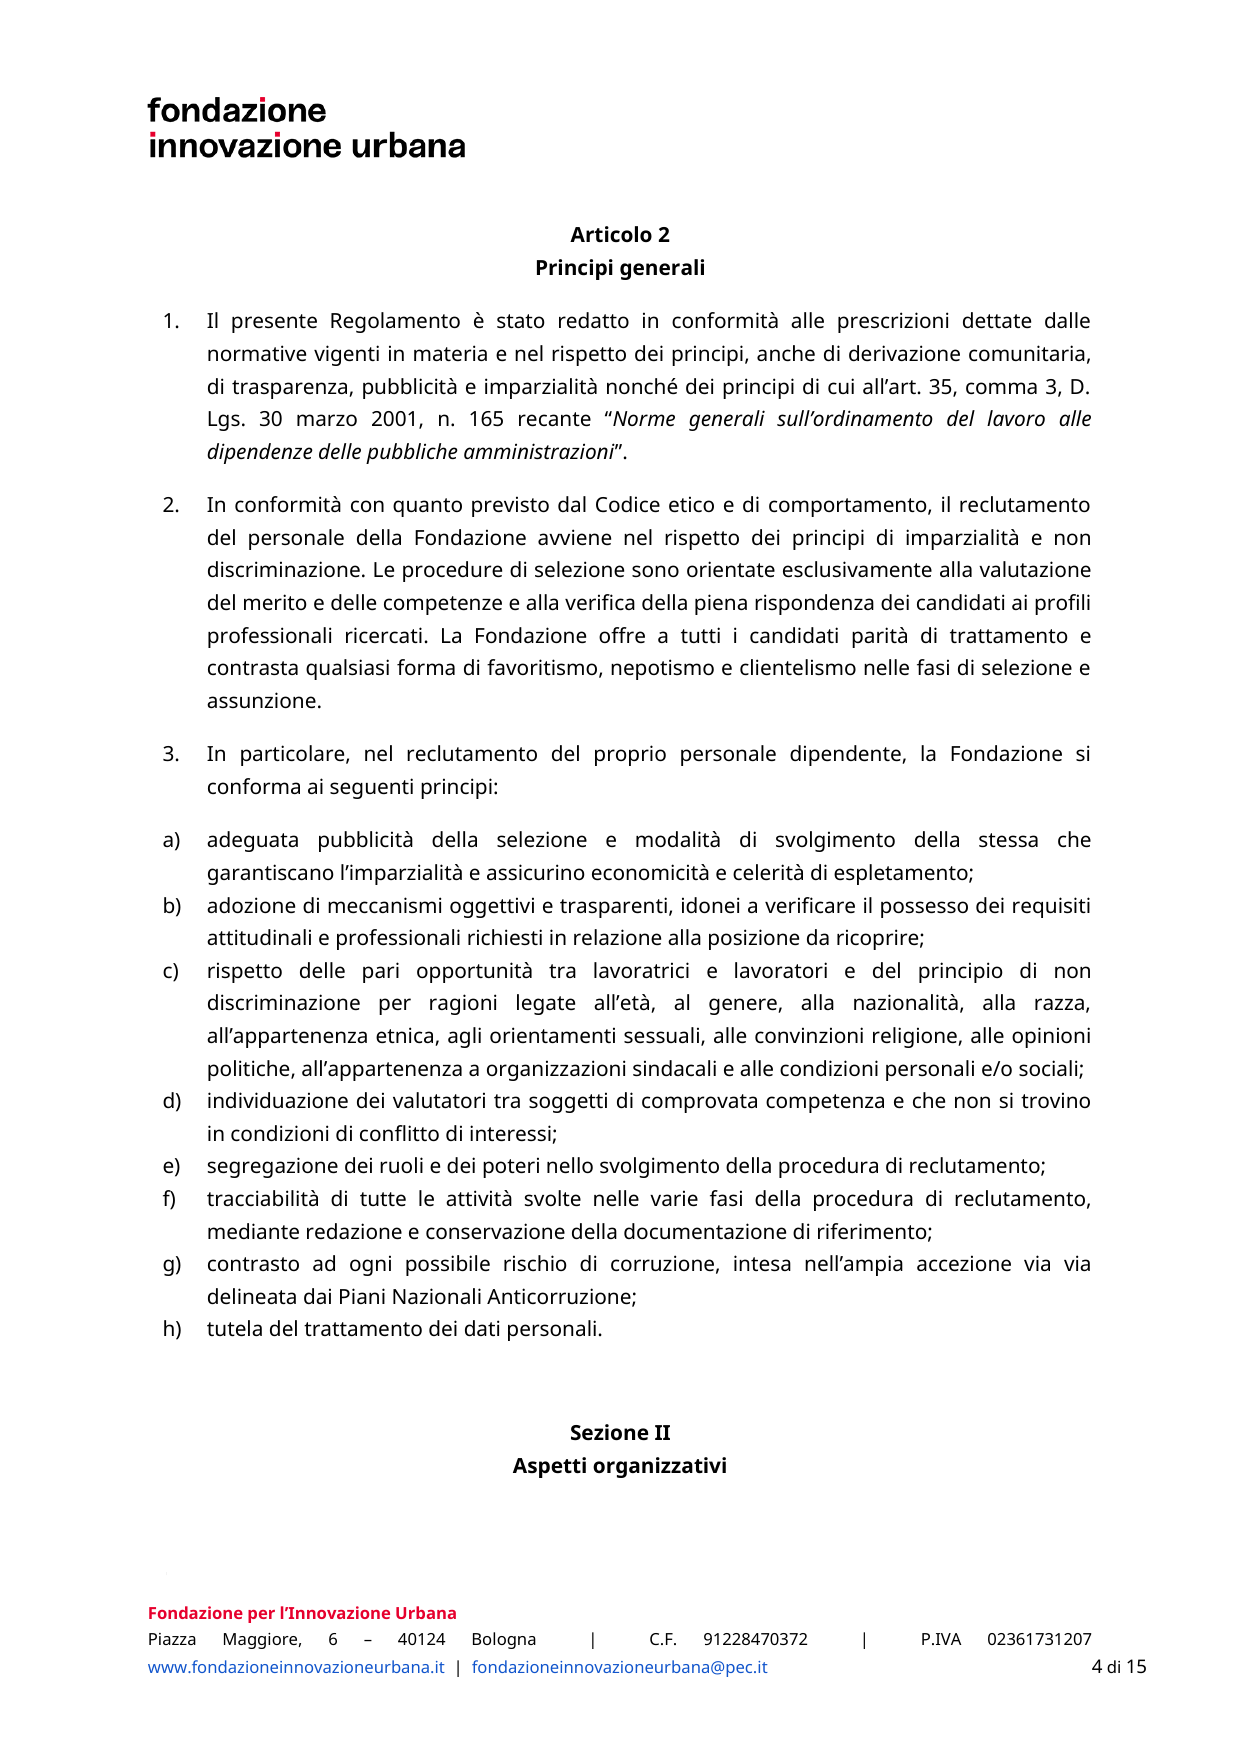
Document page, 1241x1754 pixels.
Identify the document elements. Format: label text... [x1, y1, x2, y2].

subtitle Articolo 2 [148, 221, 1093, 249]
subtitle Sezione II [148, 1418, 1093, 1447]
subtitle Principi generali [148, 253, 1093, 282]
list segregazione dei ruoli e dei poteri nello svolgimento della procedura di reclutamento; [162, 1152, 1093, 1180]
list adeguata pubblicità della selezione e modalità di svolgimento della stessa che garantiscano l’imparzialità e assicurino economicità e celerità di espletamento; [162, 826, 1093, 887]
subtitle Aspetti organizzativi [148, 1451, 1093, 1479]
list In particolare, nel reclutamento del proprio personale dipendente, la Fondazione si conforma ai seguenti principi: [162, 739, 1093, 801]
list adozione di meccanismi oggettivi e trasparenti, idonei a verificare il possesso dei requisiti attitudinali e professionali richiesti in relazione alla posizione da ricoprire; [162, 891, 1093, 952]
list tutela del trattamento dei dati personali. [162, 1314, 1093, 1343]
list Il presente Regolamento è stato redatto in conformità alle prescrizioni dettate dalle normative vigenti in materia e nel rispetto dei principi, anche di derivazione comunitaria, di trasparenza, pubblicità e imparzialità nonché dei principi di cui all’art. 35, comma 3, D. Lgs. 30 marzo 2001, n. 165 recante “Norme generali sull’ordinamento del lavoro alle dipendenze delle pubbliche amministrazioni”. [162, 307, 1093, 465]
picture [147, 75, 1081, 175]
list In conformità con quanto previsto dal Codice etico e di comportamento, il reclutamento del personale della Fondazione avviene nel rispetto dei principi di imparzialità e non discriminazione. Le procedure di selezione sono orientate esclusivamente alla valutazione del merito e delle competenze e alla verifica della piena rispondenza dei candidati ai profili professionali ricercati. La Fondazione offre a tutti i candidati parità di trattamento e contrasta qualsiasi forma di favoritismo, nepotismo e clientelismo nelle fasi di selezione e assunzione. [162, 490, 1093, 714]
list contrasto ad ogni possibile rischio di corruzione, intesa nell’ampia accezione via via delineata dai Piani Nazionali Anticorruzione; [162, 1249, 1093, 1310]
list individuazione dei valutatori tra soggetti di comprovata competenza e che non si trovino in condizioni di conflitto di interessi; [162, 1086, 1093, 1147]
list tracciabilità di tutte le attività svolte nelle varie fasi della procedura di reclutamento, mediante redazione e conservazione della documentazione di riferimento; [162, 1184, 1093, 1245]
list rispetto delle pari opportunità tra lavoratrici e lavoratori e del principio di non discriminazione per ragioni legate all’età, al genere, alla nazionalità, alla razza, all’appartenenza etnica, agli orientamenti sessuali, alle convinzioni religione, alle opinioni politiche, all’appartenenza a organizzazioni sindacali e alle condizioni personali e/o sociali; [162, 956, 1093, 1082]
